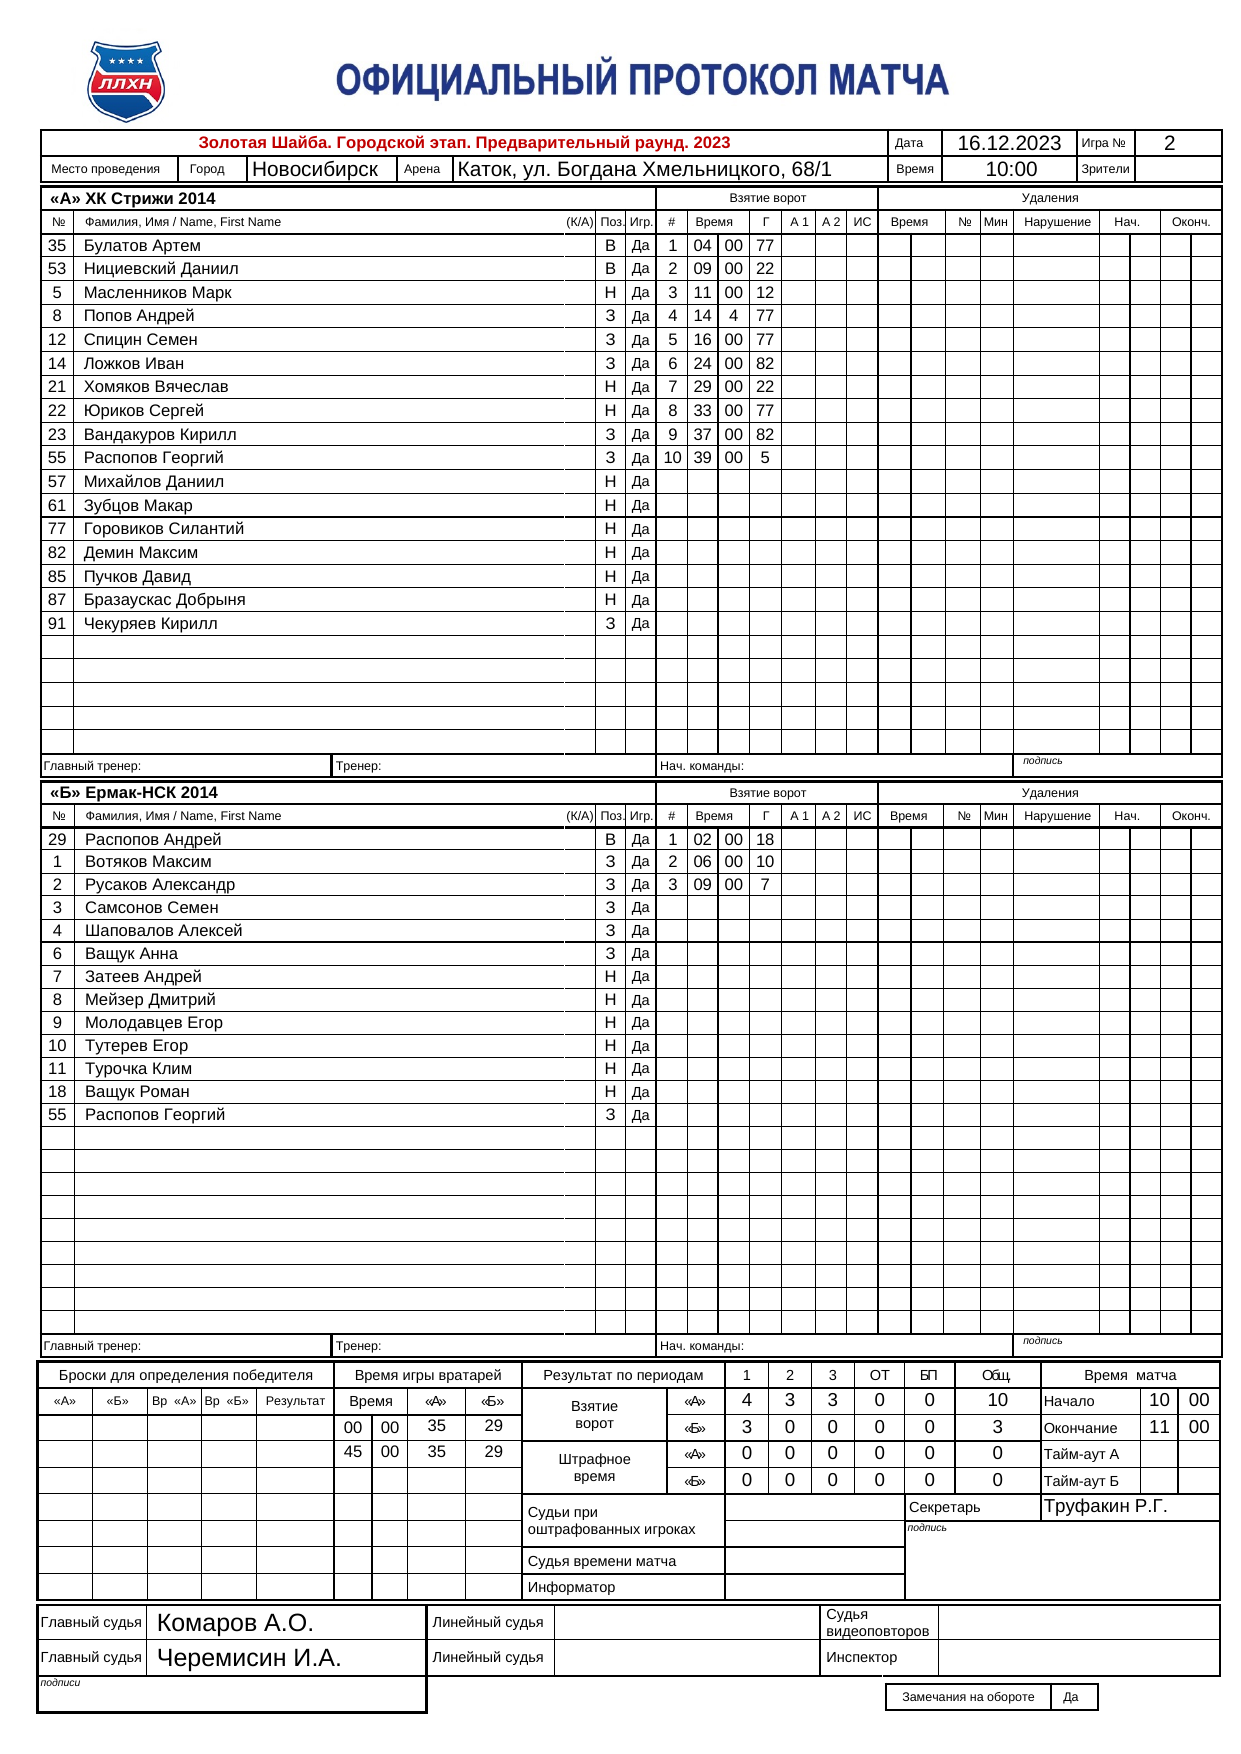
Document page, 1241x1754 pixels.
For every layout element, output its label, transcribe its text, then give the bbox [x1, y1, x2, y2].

table_cell [719, 1288, 749, 1310]
table_cell [657, 518, 687, 540]
table_cell [782, 588, 815, 611]
table_cell [1014, 352, 1099, 374]
table_cell Да [626, 257, 655, 280]
table_cell [565, 470, 595, 493]
table_cell [1131, 730, 1160, 753]
table_cell [816, 707, 846, 729]
table_cell [816, 305, 846, 327]
table_cell [816, 281, 846, 303]
table_cell [75, 1288, 564, 1310]
table_cell [981, 1012, 1013, 1033]
table_cell [657, 1035, 687, 1057]
table_cell [626, 1150, 655, 1172]
table_cell [42, 1265, 74, 1287]
table_cell 1 [657, 235, 687, 256]
table_cell Да [626, 966, 655, 987]
table_cell [626, 636, 655, 658]
table_cell [946, 423, 980, 445]
table_cell [750, 966, 781, 987]
table_cell [1192, 305, 1221, 327]
table_cell [847, 707, 877, 729]
table_header БП [905, 1363, 954, 1387]
table_cell [42, 1219, 74, 1241]
table_cell З [596, 850, 625, 872]
table_cell [816, 896, 846, 918]
table_cell [657, 1127, 687, 1149]
table_cell [912, 850, 943, 872]
table_cell [944, 1288, 980, 1310]
table_cell [912, 966, 943, 987]
table_cell 4 [42, 920, 74, 941]
table_cell [782, 896, 815, 918]
table_cell [408, 1494, 465, 1520]
table_cell [750, 1127, 781, 1149]
table_cell 00 [719, 399, 749, 422]
table_cell [719, 966, 749, 987]
table_cell [719, 470, 749, 493]
table_cell Демин Максим [74, 541, 564, 564]
table_cell [1161, 1219, 1190, 1241]
table_cell [879, 1265, 910, 1287]
table_cell [1192, 446, 1221, 469]
table_cell [466, 1468, 521, 1493]
table_cell [879, 423, 910, 445]
table_cell [626, 1242, 655, 1264]
table_cell [93, 1574, 147, 1599]
table_cell Линейный судья [428, 1606, 554, 1639]
table_cell [719, 989, 749, 1011]
table_cell [816, 565, 846, 587]
table_cell [75, 1196, 564, 1218]
table_cell [335, 1521, 371, 1546]
table_cell [1131, 328, 1160, 351]
table_cell [657, 565, 687, 587]
table_cell [565, 1265, 595, 1287]
table_cell 12 [42, 328, 73, 351]
table_cell подпись [1014, 755, 1221, 776]
table_cell [1014, 328, 1099, 351]
table_cell [1100, 1311, 1129, 1333]
table_cell [1161, 446, 1190, 469]
table_cell [847, 376, 877, 398]
table_cell № [946, 211, 980, 233]
table_cell [879, 1058, 910, 1079]
table_cell [1014, 518, 1099, 540]
table_cell Да [626, 989, 655, 1011]
table_cell [944, 1104, 980, 1126]
table_cell [912, 281, 945, 303]
table_cell [1192, 1104, 1221, 1126]
table_cell [657, 943, 687, 964]
table_header Общ. [956, 1363, 1040, 1387]
table_cell [946, 446, 980, 469]
table_cell [750, 1288, 781, 1310]
table_cell [148, 1494, 201, 1520]
table_cell 00 [1179, 1415, 1219, 1440]
table_cell 3 [769, 1389, 811, 1413]
table_cell [565, 1219, 595, 1241]
table_cell [42, 1127, 74, 1149]
table_cell [202, 1521, 256, 1546]
table_cell [1100, 1081, 1129, 1103]
table_cell [912, 235, 945, 256]
table_cell 23 [42, 423, 73, 445]
table_cell Арена [398, 157, 452, 181]
table_cell [782, 541, 815, 564]
table_cell [1100, 874, 1129, 895]
table_cell [879, 352, 910, 374]
table_cell [946, 636, 980, 658]
table_cell [719, 1035, 749, 1057]
table_cell [912, 707, 945, 729]
table_cell «А» [668, 1442, 724, 1467]
table_cell [1131, 1150, 1160, 1172]
table_cell 12 [750, 281, 781, 303]
table_cell [944, 1311, 980, 1333]
table_cell [1161, 423, 1190, 445]
table_cell [944, 1012, 980, 1033]
table_cell Новосибирск [248, 157, 396, 181]
table_cell [981, 305, 1013, 327]
table_cell [1192, 588, 1221, 611]
table_cell [750, 636, 781, 658]
table_cell [879, 305, 910, 327]
table_cell [981, 1311, 1013, 1333]
table_cell [626, 730, 655, 753]
table_cell [688, 541, 717, 564]
table_cell [1161, 1058, 1190, 1079]
table_cell [847, 659, 877, 682]
table_cell Тайм-аут А [1042, 1441, 1140, 1467]
table_cell [565, 989, 595, 1011]
table_cell [1192, 1288, 1221, 1310]
table_cell [1192, 257, 1221, 280]
table_cell 0 [726, 1468, 768, 1493]
table_cell [1131, 1242, 1160, 1264]
table_cell [42, 659, 73, 682]
table_cell [1131, 850, 1160, 872]
table_cell [75, 1311, 564, 1333]
table_cell 0 [769, 1468, 811, 1493]
table_cell 53 [42, 257, 73, 280]
table_cell [981, 1150, 1013, 1172]
table_cell [879, 966, 910, 987]
table_cell [596, 1311, 625, 1333]
table_cell [750, 1104, 781, 1126]
table_cell 35 [42, 235, 73, 256]
table_cell Комаров А.О. [147, 1606, 425, 1639]
table_cell [1014, 989, 1099, 1011]
table_cell [1014, 1173, 1099, 1195]
table_cell [1192, 943, 1221, 964]
table_cell 7 [657, 376, 687, 398]
table_cell [879, 541, 910, 564]
table_cell [750, 612, 781, 634]
table_cell Нач. команды: [657, 1335, 1012, 1356]
table_cell Зрители [1078, 157, 1134, 181]
table_cell [657, 1058, 687, 1079]
table_cell 10 [956, 1389, 1040, 1413]
table_cell [847, 494, 877, 516]
table_cell [981, 352, 1013, 374]
table_cell [1192, 1058, 1221, 1079]
table_cell 14 [688, 305, 717, 327]
table_cell [657, 989, 687, 1011]
table_cell [981, 376, 1013, 398]
table_cell Город [179, 157, 246, 181]
table_cell З [596, 612, 625, 634]
table_cell 0 [905, 1442, 954, 1467]
table_header Взятие ворот [657, 783, 877, 803]
table_cell [719, 1265, 749, 1287]
table_cell [946, 494, 980, 516]
table_cell [847, 1219, 877, 1241]
table_cell «Б» [668, 1468, 724, 1493]
table_cell З [596, 920, 625, 941]
table_cell ИС [847, 805, 877, 826]
table_cell [1161, 636, 1190, 658]
table_cell [1131, 470, 1160, 493]
table_cell [596, 1242, 625, 1264]
table_cell [719, 1196, 749, 1218]
table_cell Поз. [596, 805, 625, 826]
table_cell [1014, 1104, 1099, 1126]
table_cell [42, 1196, 74, 1218]
table_cell [912, 588, 945, 611]
table_cell [847, 352, 877, 374]
table_cell [879, 1035, 910, 1057]
table_cell З [596, 328, 625, 351]
table_cell [981, 989, 1013, 1011]
table_cell [879, 989, 910, 1011]
table_cell [1192, 399, 1221, 422]
table_cell [782, 1058, 815, 1079]
table_cell [1192, 850, 1221, 872]
table_cell [912, 1311, 943, 1333]
table_cell Да [626, 943, 655, 964]
table_cell [74, 707, 564, 729]
table_cell [42, 636, 73, 658]
table_cell Да [626, 829, 655, 849]
table_cell [782, 1288, 815, 1310]
table_cell [1014, 943, 1099, 964]
table_cell [1161, 588, 1190, 611]
table_cell [981, 1265, 1013, 1287]
table_cell 0 [956, 1468, 1040, 1493]
table_cell 0 [812, 1415, 854, 1440]
table_cell [816, 1012, 846, 1033]
table_cell Ващук Роман [75, 1081, 564, 1103]
table_cell [1014, 1196, 1099, 1218]
table_cell [912, 305, 945, 327]
table_cell [1014, 446, 1099, 469]
table_cell [596, 730, 625, 753]
table_cell [879, 829, 910, 849]
table_cell [782, 1173, 815, 1195]
table_cell 0 [855, 1415, 904, 1440]
table_cell [944, 896, 980, 918]
table_cell [912, 423, 945, 445]
table_cell Распопов Георгий [75, 1104, 564, 1126]
table_cell [939, 1606, 1219, 1639]
table_cell [782, 399, 815, 422]
table_cell [782, 850, 815, 872]
table_cell [879, 235, 910, 256]
table_header Удаления [879, 783, 1221, 803]
table_cell [912, 565, 945, 587]
table_cell [93, 1416, 147, 1440]
table_cell [688, 588, 717, 611]
table_cell [912, 376, 945, 398]
table_cell [879, 1242, 910, 1264]
table_cell 57 [42, 470, 73, 493]
table_cell Главный тренер: [42, 1335, 330, 1356]
table_cell [879, 943, 910, 964]
table_cell 22 [42, 399, 73, 422]
table_cell [726, 1575, 904, 1599]
table_cell [1014, 281, 1099, 303]
table_cell [912, 1219, 943, 1241]
table_cell [1014, 1288, 1099, 1310]
table_cell [657, 920, 687, 941]
table_cell [688, 612, 717, 634]
table_cell [74, 730, 564, 753]
table_cell [847, 1127, 877, 1149]
table_cell 0 [769, 1442, 811, 1467]
table_cell 3 [657, 874, 687, 895]
table_cell Да [626, 920, 655, 941]
table_cell [847, 966, 877, 987]
table_cell [1161, 943, 1190, 964]
table_cell 82 [750, 423, 781, 445]
table_cell А 1 [782, 805, 815, 826]
table_cell 7 [42, 966, 74, 987]
table_cell 5 [750, 446, 781, 469]
table_cell [1179, 1468, 1219, 1493]
table_cell [782, 874, 815, 895]
table_cell [1192, 1265, 1221, 1287]
table_cell 9 [42, 1012, 74, 1033]
table_cell [847, 588, 877, 611]
table_cell [657, 730, 687, 753]
table_cell [1161, 1012, 1190, 1033]
table_cell [39, 1468, 92, 1493]
table_cell [1100, 1288, 1129, 1310]
table_cell [981, 1219, 1013, 1241]
table_cell Да [626, 281, 655, 303]
table_cell 77 [750, 399, 781, 422]
table_cell [1161, 305, 1190, 327]
table_cell [719, 494, 749, 516]
table_cell [912, 470, 945, 493]
table_cell 29 [688, 376, 717, 398]
table_cell 00 [719, 446, 749, 469]
table_cell [1099, 1682, 1220, 1711]
table_cell 22 [750, 257, 781, 280]
table_cell [912, 1081, 943, 1103]
table_cell Н [596, 565, 625, 587]
table_cell [816, 612, 846, 634]
table_cell [944, 1173, 980, 1195]
table_cell [1192, 896, 1221, 918]
table_cell Нарушение [1014, 211, 1099, 233]
table_cell [1100, 281, 1129, 303]
table_cell [879, 565, 910, 587]
table_cell [257, 1574, 333, 1599]
table_cell [42, 1288, 74, 1310]
table_cell [1161, 328, 1190, 351]
table_cell [782, 352, 815, 374]
table_cell Чекуряев Кирилл [74, 612, 564, 634]
table_cell [335, 1468, 371, 1493]
table_cell 00 [719, 352, 749, 374]
table_cell [782, 636, 815, 658]
table_cell [428, 1677, 882, 1711]
table_cell [816, 1196, 846, 1218]
table_cell [1161, 1265, 1190, 1287]
table_cell [816, 1058, 846, 1079]
table_cell [816, 730, 846, 753]
table_cell 00 [1179, 1389, 1219, 1413]
table_cell [1131, 1265, 1160, 1287]
table_cell Линейный судья [428, 1640, 554, 1675]
table_cell [981, 636, 1013, 658]
table_cell [1131, 281, 1160, 303]
table_cell Штрафное время [523, 1442, 666, 1493]
table_cell [1161, 1242, 1190, 1264]
table_cell [912, 446, 945, 469]
table_header 2 [1136, 131, 1221, 155]
table_cell [782, 518, 815, 540]
table_cell [1192, 966, 1221, 987]
table_cell подпись [906, 1522, 1219, 1599]
table_cell [1131, 659, 1160, 682]
table_cell В [596, 235, 625, 256]
table_cell 87 [42, 588, 73, 611]
table_cell Н [596, 494, 625, 516]
table_cell [847, 399, 877, 422]
table_cell Булатов Артем [74, 235, 564, 256]
table_cell [847, 235, 877, 256]
table_cell [750, 1196, 781, 1218]
table_cell [1100, 470, 1129, 493]
table_cell [565, 829, 595, 849]
table_cell [981, 257, 1013, 280]
table_cell [657, 1012, 687, 1033]
table_cell [688, 730, 717, 753]
table_cell 0 [769, 1415, 811, 1440]
table_cell [1014, 683, 1099, 706]
table_cell [816, 1265, 846, 1287]
table_cell [879, 850, 910, 872]
table_cell Каток, ул. Богдана Хмельницкого, 68/1 [454, 157, 887, 181]
table_cell [42, 1150, 74, 1172]
table_cell [1192, 235, 1221, 256]
table_cell 0 [855, 1389, 904, 1413]
table_cell [565, 541, 595, 564]
table_cell Зубцов Макар [74, 494, 564, 516]
table_cell [981, 470, 1013, 493]
table_cell [466, 1494, 521, 1520]
table_cell [657, 636, 687, 658]
table_cell [879, 896, 910, 918]
table_cell [719, 636, 749, 658]
table_cell [565, 352, 595, 374]
table_cell [782, 494, 815, 516]
table_cell [565, 1012, 595, 1033]
table_cell Да [626, 446, 655, 469]
table_cell [1014, 1012, 1099, 1033]
table_cell [688, 1219, 717, 1241]
table_cell [257, 1547, 333, 1573]
table_cell [565, 920, 595, 941]
table_cell Взятие ворот [523, 1389, 666, 1440]
table_cell [565, 1104, 595, 1126]
table_cell [981, 1173, 1013, 1195]
table_cell [626, 1127, 655, 1149]
table_cell 0 [956, 1442, 1040, 1467]
table_cell [1100, 612, 1129, 634]
table_cell [944, 943, 980, 964]
table_cell 4 [657, 305, 687, 327]
table_cell [1161, 850, 1190, 872]
table_cell [1131, 636, 1160, 658]
table_cell [719, 1127, 749, 1149]
table_cell [816, 470, 846, 493]
table_cell Фамилия, Имя / Name, First Name [74, 211, 565, 233]
table_cell [879, 376, 910, 398]
table_cell [816, 257, 846, 280]
table_cell [565, 1196, 595, 1218]
table_cell [981, 1288, 1013, 1310]
table_cell [847, 1081, 877, 1103]
table_cell [565, 1058, 595, 1079]
table_cell [93, 1547, 147, 1573]
table_cell [1131, 1104, 1160, 1126]
table_cell [750, 943, 781, 964]
table_cell [1100, 1196, 1129, 1218]
table_cell [257, 1416, 333, 1440]
table_cell [1161, 1127, 1190, 1149]
table_cell [847, 730, 877, 753]
table_cell [816, 1081, 846, 1103]
table_cell [816, 328, 846, 351]
table_cell Да [626, 896, 655, 918]
table_cell [847, 874, 877, 895]
table_cell Самсонов Семен [75, 896, 564, 918]
table_cell [93, 1441, 147, 1467]
table_cell [981, 235, 1013, 256]
table_cell [782, 1150, 815, 1172]
table_cell «Б » [466, 1389, 521, 1413]
table_cell [981, 707, 1013, 729]
table_cell 11 [1141, 1415, 1177, 1440]
table_cell Оконч. [1161, 211, 1221, 233]
table_cell [335, 1547, 371, 1573]
table_cell [1014, 565, 1099, 587]
table_cell [1161, 257, 1190, 280]
table_cell Да [626, 874, 655, 895]
table_cell [782, 1104, 815, 1126]
table_cell [946, 352, 980, 374]
table_cell [93, 1521, 147, 1546]
table_cell [657, 541, 687, 564]
table_cell [1131, 683, 1160, 706]
table_cell [981, 518, 1013, 540]
table_cell Судьи при оштрафованных игроках [523, 1495, 724, 1546]
table_cell Главный судья [39, 1640, 146, 1675]
table_cell 2 [657, 850, 687, 872]
table_cell [1014, 636, 1099, 658]
table_cell [565, 612, 595, 634]
table_cell [657, 1081, 687, 1103]
table_cell [1131, 920, 1160, 941]
table_cell [847, 829, 877, 849]
table_cell [657, 1265, 687, 1287]
table_cell [750, 588, 781, 611]
table_cell [555, 1640, 819, 1675]
table_cell [1014, 1058, 1099, 1079]
table_cell [1192, 1127, 1221, 1149]
table_cell [626, 1311, 655, 1333]
table_header ОТ [855, 1363, 904, 1387]
table_cell [596, 1288, 625, 1310]
table_cell [782, 1196, 815, 1218]
table_cell [1100, 328, 1129, 351]
table_cell [1100, 829, 1129, 849]
table_cell Да [626, 328, 655, 351]
table_cell [847, 1012, 877, 1033]
table_cell [1131, 707, 1160, 729]
table_cell [719, 1150, 749, 1172]
table_cell Пучков Давид [74, 565, 564, 587]
table_cell [879, 1196, 910, 1218]
table_cell [750, 707, 781, 729]
table_cell [657, 1311, 687, 1333]
table_cell [782, 966, 815, 987]
table_cell [1192, 470, 1221, 493]
table_cell [1161, 1081, 1190, 1103]
table_cell [847, 1150, 877, 1172]
table_cell [1100, 1219, 1129, 1241]
table_header Броски для определения победителя [39, 1363, 333, 1387]
table_cell [1161, 281, 1190, 303]
table_cell Время [335, 1389, 407, 1413]
table_cell [202, 1441, 256, 1467]
table_cell [719, 588, 749, 611]
table_cell Да [626, 399, 655, 422]
table_cell [883, 1677, 1220, 1681]
table_cell [1014, 850, 1099, 872]
table_cell [782, 565, 815, 587]
table_cell [816, 829, 846, 849]
table_cell [1100, 896, 1129, 918]
table_cell [719, 1311, 749, 1333]
table_cell 0 [905, 1389, 954, 1413]
table_cell [847, 1242, 877, 1264]
table_cell № [944, 805, 980, 826]
table_cell Н [596, 541, 625, 564]
table_cell 21 [42, 376, 73, 398]
table_cell [946, 376, 980, 398]
table_cell 11 [688, 281, 717, 303]
table_cell [981, 896, 1013, 918]
table_cell [1131, 446, 1160, 469]
table_cell [912, 989, 943, 1011]
table_cell [657, 659, 687, 682]
table_cell [626, 707, 655, 729]
table_cell Инспектор [821, 1640, 938, 1675]
table_cell [657, 1150, 687, 1172]
table_cell 00 [373, 1416, 407, 1440]
table_cell [981, 1035, 1013, 1057]
table_cell [688, 707, 717, 729]
table_cell [257, 1494, 333, 1520]
table_cell Мейзер Дмитрий [75, 989, 564, 1011]
table_cell [879, 612, 910, 634]
table_cell Н [596, 281, 625, 303]
table_header 3 [812, 1363, 854, 1387]
table_cell [1100, 989, 1129, 1011]
table_cell [912, 874, 943, 895]
table_cell [879, 446, 910, 469]
table_cell [565, 518, 595, 540]
table_cell (К/А) [565, 211, 595, 233]
table_cell [688, 494, 717, 516]
table_cell [1100, 920, 1129, 941]
table_cell Да [626, 1081, 655, 1103]
table_cell [816, 399, 846, 422]
table_cell [816, 235, 846, 256]
table_cell [565, 399, 595, 422]
table_cell [944, 1127, 980, 1149]
table_cell Н [596, 518, 625, 540]
table_cell 8 [657, 399, 687, 422]
table_cell 82 [42, 541, 73, 564]
table_cell [657, 966, 687, 987]
table_cell З [596, 874, 625, 895]
table_cell 4 [719, 305, 749, 327]
table_cell 55 [42, 446, 73, 469]
table_cell 00 [719, 257, 749, 280]
table_cell [565, 328, 595, 351]
table_cell 3 [42, 896, 74, 918]
table_cell [75, 1173, 564, 1195]
table_cell З [596, 1104, 625, 1126]
table_cell [981, 659, 1013, 682]
table_cell [879, 588, 910, 611]
table_cell 35 [408, 1416, 465, 1440]
table_cell [373, 1521, 407, 1546]
table_cell Тренер: [333, 755, 655, 776]
table_cell 0 [855, 1442, 904, 1467]
table_cell [912, 1104, 943, 1126]
table_cell [1192, 352, 1221, 374]
table_cell [1131, 874, 1160, 895]
table_cell [782, 943, 815, 964]
table_cell [782, 1311, 815, 1333]
table_cell 85 [42, 565, 73, 587]
table_cell 29 [466, 1416, 521, 1440]
table_cell [202, 1494, 256, 1520]
table_cell [782, 305, 815, 327]
table_cell [981, 588, 1013, 611]
table_cell [657, 707, 687, 729]
table_cell [981, 565, 1013, 587]
table_cell [816, 376, 846, 398]
table_cell [782, 1081, 815, 1103]
table_cell 6 [42, 943, 74, 964]
table_cell [1192, 1012, 1221, 1033]
table_cell [74, 683, 564, 706]
table_cell [816, 683, 846, 706]
table_cell [750, 541, 781, 564]
table_cell [981, 683, 1013, 706]
table_cell 3 [812, 1389, 854, 1413]
table_cell [879, 494, 910, 516]
table_cell Да [626, 1058, 655, 1079]
table_cell [847, 518, 877, 540]
table_cell [565, 850, 595, 872]
table_cell 09 [688, 874, 717, 895]
table_cell [565, 683, 595, 706]
table_cell 77 [750, 235, 781, 256]
table_cell [1161, 966, 1190, 987]
table_header 2 [769, 1363, 811, 1387]
table_cell [750, 896, 781, 918]
table_cell [1161, 352, 1190, 374]
table_cell [565, 588, 595, 611]
table_cell Фамилия, Имя / Name, First Name [75, 805, 565, 826]
table_cell [1161, 874, 1190, 895]
table_cell [719, 1081, 749, 1103]
table_cell [1161, 565, 1190, 587]
table_cell Да [626, 352, 655, 374]
table_cell [1192, 730, 1221, 753]
table_cell [1100, 636, 1129, 658]
table_cell [1100, 257, 1129, 280]
table_cell [1161, 399, 1190, 422]
table_cell [1131, 399, 1160, 422]
table_cell [565, 305, 595, 327]
table_cell «А» [408, 1389, 465, 1413]
table_cell [946, 399, 980, 422]
table_cell [750, 989, 781, 1011]
table_cell 16 [688, 328, 717, 351]
table_cell [688, 1242, 717, 1264]
table_cell [1161, 612, 1190, 634]
table_cell # [657, 211, 687, 233]
table_cell Нач. [1100, 211, 1160, 233]
table_cell [1161, 494, 1190, 516]
table_cell [1161, 518, 1190, 540]
table_cell [75, 1219, 564, 1241]
table_cell 7 [750, 874, 781, 895]
table_cell [1100, 541, 1129, 564]
table_cell [912, 943, 943, 964]
table_cell Игр. [626, 211, 655, 233]
table_cell [1192, 683, 1221, 706]
table_cell [1131, 565, 1160, 587]
table_cell [847, 989, 877, 1011]
table_cell [1161, 376, 1190, 398]
table_cell [879, 730, 910, 753]
table_cell 00 [719, 235, 749, 256]
table_cell [202, 1574, 256, 1599]
table_cell [1100, 1035, 1129, 1057]
table_cell [596, 1127, 625, 1149]
table_cell 2 [657, 257, 687, 280]
table_cell [847, 920, 877, 941]
table_cell [1131, 896, 1160, 918]
table_cell [148, 1521, 201, 1546]
table_cell Да [626, 1012, 655, 1033]
table_cell [1161, 541, 1190, 564]
table_cell [816, 989, 846, 1011]
table_cell [879, 470, 910, 493]
table_cell [1014, 1311, 1099, 1333]
table_cell Распопов Андрей [75, 829, 564, 849]
table_cell Окончание [1042, 1415, 1140, 1440]
table_cell Н [596, 1035, 625, 1057]
table_cell [816, 588, 846, 611]
table_cell [879, 518, 910, 540]
table_cell [1014, 494, 1099, 516]
table_cell [981, 730, 1013, 753]
table_cell 0 [726, 1442, 768, 1467]
table_cell [1192, 1081, 1221, 1103]
table_cell 02 [688, 829, 717, 849]
table_cell [1161, 1035, 1190, 1057]
table_cell Время [889, 157, 941, 181]
table_cell [912, 896, 943, 918]
table_header Дата [889, 131, 941, 155]
table_cell Нарушение [1014, 805, 1099, 826]
table_cell [657, 1104, 687, 1126]
table_cell Горовиков Силантий [74, 518, 564, 540]
table_cell [719, 541, 749, 564]
table_cell [847, 281, 877, 303]
table_cell [688, 989, 717, 1011]
table_cell [257, 1441, 333, 1467]
table_cell [1192, 328, 1221, 351]
table_cell [912, 829, 943, 849]
table_cell [1131, 1196, 1160, 1218]
table_cell [1100, 588, 1129, 611]
table_cell [782, 1219, 815, 1241]
table_cell [93, 1468, 147, 1493]
table_cell 0 [905, 1468, 954, 1493]
table_cell 3 [956, 1415, 1040, 1440]
table_cell [148, 1574, 201, 1599]
table_cell [555, 1606, 819, 1639]
table_cell № [42, 211, 73, 233]
table_cell Да [626, 494, 655, 516]
table_cell Судья видеоповторов [821, 1606, 938, 1639]
table_cell [879, 1012, 910, 1033]
table_cell [726, 1521, 904, 1546]
table_cell [847, 305, 877, 327]
table_cell [981, 874, 1013, 895]
table_cell [688, 943, 717, 964]
table_cell [1100, 683, 1129, 706]
table_cell [816, 1219, 846, 1241]
table_cell [626, 1265, 655, 1287]
table_header Игра № [1078, 131, 1134, 155]
table_cell [1131, 257, 1160, 280]
table_cell [981, 850, 1013, 872]
table_cell [1131, 943, 1160, 964]
table_cell [1100, 1173, 1129, 1195]
table_cell [1100, 565, 1129, 587]
table_cell [1100, 659, 1129, 682]
table_cell [944, 1150, 980, 1172]
table_cell [782, 730, 815, 753]
table_cell [750, 1242, 781, 1264]
table_cell [782, 1265, 815, 1287]
table_cell [1014, 1081, 1099, 1103]
table_cell [981, 423, 1013, 445]
table_cell Да [626, 305, 655, 327]
table_cell 6 [657, 352, 687, 374]
table_cell [946, 707, 980, 729]
table_cell [879, 636, 910, 658]
table_cell 1 [657, 829, 687, 849]
table_cell 00 [719, 423, 749, 445]
table_cell [847, 1288, 877, 1310]
table_cell Г [750, 211, 781, 233]
table_cell [981, 1058, 1013, 1079]
table_cell 37 [688, 423, 717, 445]
table_cell [1192, 423, 1221, 445]
table_cell [75, 1150, 564, 1172]
table_cell «А» [668, 1389, 724, 1413]
table_header Да [1052, 1685, 1097, 1709]
table_cell Вр «Б» [202, 1389, 256, 1413]
table_cell [847, 850, 877, 872]
table_cell 3 [657, 281, 687, 303]
table_cell Михайлов Даниил [74, 470, 564, 493]
table_cell [944, 1035, 980, 1057]
table_cell [719, 943, 749, 964]
table_cell [750, 565, 781, 587]
table_cell [782, 989, 815, 1011]
table_cell [688, 683, 717, 706]
table_cell [912, 494, 945, 516]
table_cell [1014, 470, 1099, 493]
table_cell [719, 518, 749, 540]
table_cell [782, 1127, 815, 1149]
table_cell [75, 1265, 564, 1287]
table_cell 24 [688, 352, 717, 374]
table_cell 61 [42, 494, 73, 516]
table_cell 10 [657, 446, 687, 469]
table_cell [75, 1242, 564, 1264]
table_cell Спицин Семен [74, 328, 564, 351]
table_cell Начало [1042, 1389, 1140, 1413]
table_cell 77 [42, 518, 73, 540]
table_cell З [596, 352, 625, 374]
table_cell Да [626, 588, 655, 611]
table_cell [74, 636, 564, 658]
table_cell Да [626, 1035, 655, 1057]
table_cell [688, 659, 717, 682]
table_cell [1014, 659, 1099, 682]
table_cell 0 [812, 1442, 854, 1467]
table_cell [657, 470, 687, 493]
table_cell Попов Андрей [74, 305, 564, 327]
table_cell [847, 423, 877, 445]
table_cell [42, 1242, 74, 1264]
table_cell [750, 683, 781, 706]
table_cell [1014, 1219, 1099, 1241]
table_cell [782, 683, 815, 706]
table_cell [946, 565, 980, 587]
table_cell [688, 636, 717, 658]
table_cell [1161, 989, 1190, 1011]
table_cell [719, 920, 749, 941]
table_cell [782, 659, 815, 682]
table_cell [657, 612, 687, 634]
table_cell [912, 1173, 943, 1195]
table_cell Да [626, 850, 655, 872]
table_cell [847, 1311, 877, 1333]
table_cell [912, 1288, 943, 1310]
table_cell ИС [847, 211, 877, 233]
table_cell 00 [719, 281, 749, 303]
table_cell [42, 1311, 74, 1333]
table_cell [981, 281, 1013, 303]
table_cell [879, 1288, 910, 1310]
table_header Замечания на обороте [887, 1685, 1050, 1709]
table_cell [981, 1196, 1013, 1218]
table_cell Труфакин Р.Г. [1042, 1495, 1219, 1520]
table_cell [1131, 1081, 1160, 1103]
table_cell Черемисин И.А. [147, 1640, 425, 1675]
table_cell 10 [42, 1035, 74, 1057]
table_cell [782, 423, 815, 445]
table_cell 82 [750, 352, 781, 374]
table_cell [946, 518, 980, 540]
table_cell [719, 1173, 749, 1195]
table_cell [148, 1547, 201, 1573]
table_cell [1131, 518, 1160, 540]
table_cell [816, 446, 846, 469]
table_cell [565, 494, 595, 516]
table_header «А» ХК Стрижи 2014 [42, 188, 655, 209]
table_cell [596, 1265, 625, 1287]
table_cell [1014, 1242, 1099, 1264]
table_cell Н [596, 399, 625, 422]
table_cell [1014, 829, 1099, 849]
table_cell [565, 565, 595, 587]
table_cell [596, 683, 625, 706]
table_cell 91 [42, 612, 73, 634]
table_cell Н [596, 588, 625, 611]
table_cell [912, 328, 945, 351]
table_cell 04 [688, 235, 717, 256]
table_cell [1100, 707, 1129, 729]
table_cell [1192, 829, 1221, 849]
table_cell 00 [335, 1416, 371, 1440]
table_cell [39, 1547, 92, 1573]
table_cell [719, 730, 749, 753]
table_cell [1131, 1311, 1160, 1333]
table_cell [782, 328, 815, 351]
table_cell [1100, 1058, 1129, 1079]
table_cell [596, 659, 625, 682]
table_cell [596, 707, 625, 729]
table_cell 4 [726, 1389, 768, 1413]
table_cell [565, 659, 595, 682]
table_cell [719, 612, 749, 634]
table_cell Хомяков Вячеслав [74, 376, 564, 398]
table_cell [1161, 1150, 1190, 1172]
table_cell Время [688, 211, 749, 233]
table_cell [981, 1242, 1013, 1264]
table_cell Затеев Андрей [75, 966, 564, 987]
table_cell [912, 612, 945, 634]
table_cell [408, 1547, 465, 1573]
table_cell 3 [726, 1415, 768, 1440]
table_cell [912, 1035, 943, 1057]
table_cell [946, 305, 980, 327]
table_cell [981, 829, 1013, 849]
table_cell [750, 494, 781, 516]
table_cell [42, 730, 73, 753]
table_cell № [42, 805, 74, 826]
table_cell [626, 1219, 655, 1241]
table_cell [750, 470, 781, 493]
table_cell [1192, 707, 1221, 729]
table_cell Результат [257, 1389, 333, 1413]
table_cell [1100, 1104, 1129, 1126]
table_cell [1100, 494, 1129, 516]
table_cell [816, 636, 846, 658]
table_cell Русаков Александр [75, 874, 564, 895]
table_cell [1014, 588, 1099, 611]
table_cell А 1 [782, 211, 815, 233]
table_cell 5 [657, 328, 687, 351]
table_cell Тайм-аут Б [1042, 1468, 1140, 1493]
table_cell Место проведения [42, 157, 177, 181]
table_cell [946, 588, 980, 611]
table_cell 0 [812, 1468, 854, 1493]
table_cell [688, 1081, 717, 1103]
table_cell Время [879, 211, 945, 233]
table_cell [626, 683, 655, 706]
table_cell [782, 612, 815, 634]
table_cell [816, 659, 846, 682]
table_cell [782, 281, 815, 303]
table_cell Молодавцев Егор [75, 1012, 564, 1033]
table_cell Н [596, 1058, 625, 1079]
table_cell [981, 446, 1013, 469]
table_cell [1161, 829, 1190, 849]
table_cell [816, 1104, 846, 1126]
table_cell [148, 1441, 201, 1467]
table_cell Ложков Иван [74, 352, 564, 374]
table_cell [816, 423, 846, 445]
table_cell [1131, 494, 1160, 516]
table_cell 0 [905, 1415, 954, 1440]
table_cell [1131, 1012, 1160, 1033]
table_cell [565, 943, 595, 964]
table_cell [750, 1311, 781, 1333]
table_cell [202, 1468, 256, 1493]
table_cell [1131, 423, 1160, 445]
table_cell [1131, 376, 1160, 398]
table_cell Вр «А» [148, 1389, 201, 1413]
table_cell [688, 1173, 717, 1195]
table_cell [719, 1058, 749, 1079]
table_cell [944, 874, 980, 895]
table_cell [946, 659, 980, 682]
table_cell [1192, 612, 1221, 634]
table_cell З [596, 305, 625, 327]
table_cell [750, 1265, 781, 1287]
table_cell [719, 1104, 749, 1126]
table_cell [879, 1311, 910, 1333]
table_cell 00 [719, 874, 749, 895]
table_cell 10 [1141, 1389, 1177, 1413]
table_cell 33 [688, 399, 717, 422]
table_cell Секретарь [906, 1495, 1040, 1520]
picture [5, 28, 1179, 129]
table_cell [879, 257, 910, 280]
table_cell [565, 1081, 595, 1103]
table_cell [657, 588, 687, 611]
table_cell [750, 1035, 781, 1057]
table_cell [688, 518, 717, 540]
table_cell [688, 1058, 717, 1079]
table_cell [719, 896, 749, 918]
table_header 1 [726, 1363, 768, 1387]
table_cell 77 [750, 328, 781, 351]
table_cell Бразаускас Добрыня [74, 588, 564, 611]
table_cell [657, 1219, 687, 1241]
table_cell [657, 683, 687, 706]
table_cell [782, 446, 815, 469]
table_cell [816, 1311, 846, 1333]
table_cell [565, 707, 595, 729]
table_cell 1 [42, 850, 74, 872]
table_cell Г [750, 805, 781, 826]
table_header 16.12.2023 [943, 131, 1076, 155]
table_cell [750, 730, 781, 753]
table_cell [1131, 1219, 1160, 1241]
table_cell 09 [688, 257, 717, 280]
table_cell [946, 281, 980, 303]
table_cell [782, 470, 815, 493]
table_cell 00 [719, 850, 749, 872]
table_cell [1136, 157, 1221, 181]
table_cell [1131, 588, 1160, 611]
table_cell [1192, 659, 1221, 682]
table_cell Турочка Клим [75, 1058, 564, 1079]
table_cell [373, 1547, 407, 1573]
table_cell [688, 1012, 717, 1033]
table_cell [1014, 399, 1099, 422]
table_cell [1192, 565, 1221, 587]
table_cell [879, 707, 910, 729]
table_cell [688, 470, 717, 493]
table_cell З [596, 896, 625, 918]
table_cell [1161, 730, 1190, 753]
table_cell [335, 1494, 371, 1520]
table_cell [816, 1173, 846, 1195]
table_cell [981, 541, 1013, 564]
table_cell [847, 1035, 877, 1057]
table_cell Мин [981, 805, 1013, 826]
table_cell [981, 1081, 1013, 1103]
table_cell [42, 1173, 74, 1195]
table_cell Нач. [1100, 805, 1160, 826]
table_cell [657, 1242, 687, 1264]
table_cell [847, 896, 877, 918]
table_cell [912, 636, 945, 658]
table_cell подписи [39, 1677, 425, 1711]
table_cell [782, 257, 815, 280]
table_cell [1161, 920, 1190, 941]
table_cell Тутерев Егор [75, 1035, 564, 1057]
table_cell «А» [39, 1389, 92, 1413]
table_cell [1192, 920, 1221, 941]
table_cell [626, 1288, 655, 1310]
table_cell [981, 1104, 1013, 1126]
table_cell [879, 920, 910, 941]
table_cell [1161, 235, 1190, 256]
table_cell [939, 1640, 1219, 1675]
table_cell [688, 1035, 717, 1057]
table_cell [879, 874, 910, 895]
table_cell [719, 1012, 749, 1033]
table_cell [912, 1012, 943, 1033]
table_cell [373, 1574, 407, 1599]
table_cell Да [626, 423, 655, 445]
table_cell [981, 399, 1013, 422]
table_cell [1161, 1104, 1190, 1126]
table_cell [1131, 1127, 1160, 1149]
table_cell [39, 1521, 92, 1546]
table_cell [944, 1242, 980, 1264]
table_cell [1014, 1035, 1099, 1057]
table_cell [688, 565, 717, 587]
table_cell [1131, 1288, 1160, 1310]
table_cell [981, 1127, 1013, 1149]
table_cell [1100, 1265, 1129, 1287]
table_cell Ващук Анна [75, 943, 564, 964]
table_cell [1141, 1441, 1177, 1467]
table_cell [596, 636, 625, 658]
table_cell [847, 1173, 877, 1195]
table_cell [944, 989, 980, 1011]
table_cell Нициевский Даниил [74, 257, 564, 280]
table_cell [257, 1468, 333, 1493]
table_cell [565, 1311, 595, 1333]
table_cell [816, 920, 846, 941]
table_cell [565, 896, 595, 918]
table_cell А 2 [816, 211, 846, 233]
table_cell [408, 1468, 465, 1493]
table_header Золотая Шайба. Городской этап. Предварительный раунд. 2023 [42, 131, 887, 155]
table_cell [688, 1127, 717, 1149]
table_cell «Б» [93, 1389, 147, 1413]
table_cell 0 [855, 1468, 904, 1493]
table_cell 22 [750, 376, 781, 398]
table_cell З [596, 943, 625, 964]
table_cell [565, 281, 595, 303]
table_cell 2 [42, 874, 74, 895]
table_cell [1179, 1441, 1219, 1467]
table_cell [1100, 966, 1129, 987]
table_cell 10:00 [943, 157, 1076, 181]
table_cell В [596, 257, 625, 280]
table_cell 06 [688, 850, 717, 872]
table_cell [1014, 966, 1099, 987]
table_cell Судья времени матча [523, 1548, 724, 1573]
table_cell [816, 850, 846, 872]
table_cell # [657, 805, 687, 826]
table_cell [657, 1173, 687, 1195]
table_header Удаления [879, 188, 1221, 209]
table_cell [944, 850, 980, 872]
table_cell Да [626, 541, 655, 564]
table_cell [1100, 730, 1129, 753]
table_cell [750, 1219, 781, 1241]
table_cell [750, 1150, 781, 1172]
table_cell [879, 659, 910, 682]
table_cell [847, 683, 877, 706]
table_cell [912, 1058, 943, 1079]
table_cell [912, 683, 945, 706]
table_cell (К/А) [565, 805, 595, 826]
table_cell [1131, 829, 1160, 849]
table_cell [816, 1127, 846, 1149]
table_cell Оконч. [1161, 805, 1221, 826]
table_cell [782, 1035, 815, 1057]
table_cell Тренер: [333, 1335, 655, 1356]
table_cell Н [596, 470, 625, 493]
table_cell Шаповалов Алексей [75, 920, 564, 941]
table_cell [1014, 874, 1099, 895]
table_cell [688, 1311, 717, 1333]
table_cell [565, 966, 595, 987]
table_cell [1100, 423, 1129, 445]
table_cell [1161, 470, 1190, 493]
table_cell [726, 1495, 904, 1520]
table_cell [816, 541, 846, 564]
table_cell Да [626, 518, 655, 540]
table_cell [782, 376, 815, 398]
table_cell [816, 1288, 846, 1310]
table_cell [944, 1081, 980, 1103]
table_cell [1100, 305, 1129, 327]
table_cell [847, 612, 877, 634]
table_cell 18 [42, 1081, 74, 1103]
table_cell [1014, 305, 1099, 327]
table_cell Н [596, 376, 625, 398]
table_cell [373, 1468, 407, 1493]
table_cell [1100, 518, 1129, 540]
table_header Взятие ворот [657, 188, 877, 209]
table_cell [1131, 1058, 1160, 1079]
table_cell [719, 565, 749, 587]
table_header «Б» Ермак-НСК 2014 [42, 783, 655, 803]
table_cell [816, 1150, 846, 1172]
table_cell [750, 659, 781, 682]
table_cell Нач. команды: [657, 755, 1012, 776]
table_cell [1161, 1311, 1190, 1333]
table_cell [1192, 1196, 1221, 1218]
table_cell [1131, 966, 1160, 987]
table_cell Мин [981, 211, 1013, 233]
table_cell [816, 874, 846, 895]
table_cell [726, 1548, 904, 1573]
table_cell [42, 683, 73, 706]
table_cell [750, 920, 781, 941]
table_cell [946, 612, 980, 634]
table_cell [148, 1416, 201, 1440]
table_cell [847, 328, 877, 351]
table_cell [1014, 707, 1099, 729]
table_cell [750, 1081, 781, 1103]
table_cell [879, 1219, 910, 1241]
table_cell Да [626, 235, 655, 256]
table_cell [946, 328, 980, 351]
table_cell Н [596, 1081, 625, 1103]
table_cell [879, 683, 910, 706]
table_cell [408, 1521, 465, 1546]
table_cell А 2 [816, 805, 846, 826]
table_cell [1161, 659, 1190, 682]
table_cell [565, 1150, 595, 1172]
table_cell [944, 1265, 980, 1287]
table_header Время матча [1042, 1363, 1219, 1387]
table_cell [847, 1058, 877, 1079]
table_cell [750, 1173, 781, 1195]
table_cell [74, 659, 564, 682]
table_cell [1192, 1311, 1221, 1333]
table_cell 00 [373, 1441, 407, 1467]
table_cell [847, 943, 877, 964]
table_cell [981, 966, 1013, 987]
table_cell [1100, 376, 1129, 398]
table_cell [847, 1265, 877, 1287]
table_cell 00 [719, 829, 749, 849]
table_cell [1100, 1127, 1129, 1149]
table_cell [688, 1265, 717, 1287]
table_cell [626, 659, 655, 682]
table_cell [1100, 399, 1129, 422]
table_cell [1161, 1288, 1190, 1310]
table_cell [565, 874, 595, 895]
table_cell [688, 1288, 717, 1310]
table_cell Вандакуров Кирилл [74, 423, 564, 445]
table_cell [596, 1173, 625, 1195]
table_cell Н [596, 966, 625, 987]
table_cell [912, 1265, 943, 1287]
table_cell [626, 1173, 655, 1195]
table_cell [782, 920, 815, 941]
table_cell [565, 376, 595, 398]
table_cell [944, 829, 980, 849]
table_cell [816, 518, 846, 540]
table_cell [944, 1196, 980, 1218]
table_cell Распопов Георгий [74, 446, 564, 469]
table_cell [148, 1468, 201, 1493]
table_cell Вотяков Максим [75, 850, 564, 872]
table_cell [847, 565, 877, 587]
table_cell [847, 636, 877, 658]
table_cell [565, 1288, 595, 1310]
table_cell [816, 943, 846, 964]
table_cell [202, 1547, 256, 1573]
table_cell [1192, 494, 1221, 516]
table_cell [626, 1196, 655, 1218]
table_cell [39, 1416, 92, 1440]
table_cell Главный тренер: [42, 755, 330, 776]
table_cell [912, 257, 945, 280]
table_cell [657, 1288, 687, 1310]
table_cell [816, 1035, 846, 1057]
table_cell [981, 612, 1013, 634]
table_cell Время [688, 805, 749, 826]
table_cell Да [626, 612, 655, 634]
table_cell Да [626, 1104, 655, 1126]
table_cell [879, 328, 910, 351]
table_cell [93, 1494, 147, 1520]
table_cell [944, 1058, 980, 1079]
table_cell [847, 257, 877, 280]
table_cell [1014, 1150, 1099, 1172]
table_cell [1014, 235, 1099, 256]
table_cell [847, 446, 877, 469]
table_cell [912, 1127, 943, 1149]
table_cell [466, 1547, 521, 1573]
table_cell [847, 470, 877, 493]
table_cell [719, 707, 749, 729]
table_cell [39, 1441, 92, 1467]
table_cell [373, 1494, 407, 1520]
table_cell [335, 1574, 371, 1599]
table_cell [1014, 423, 1099, 445]
table_cell 8 [42, 305, 73, 327]
table_cell [912, 920, 943, 941]
table_cell [879, 1173, 910, 1195]
table_cell [565, 1173, 595, 1195]
table_cell [466, 1521, 521, 1546]
table_cell [946, 470, 980, 493]
table_cell [847, 1104, 877, 1126]
table_cell [981, 494, 1013, 516]
table_cell 77 [750, 305, 781, 327]
table_cell [1100, 1150, 1129, 1172]
table_cell 00 [719, 328, 749, 351]
table_cell [1192, 1242, 1221, 1264]
table_cell Да [626, 565, 655, 587]
table_cell 11 [42, 1058, 74, 1079]
table_cell [466, 1574, 521, 1599]
table_cell З [596, 423, 625, 445]
table_cell В [596, 829, 625, 849]
table_cell [946, 683, 980, 706]
table_cell Да [626, 470, 655, 493]
table_cell Да [626, 376, 655, 398]
table_cell [565, 636, 595, 658]
table_cell Информатор [523, 1575, 724, 1599]
table_cell [879, 1150, 910, 1172]
table_cell 45 [335, 1441, 371, 1467]
table_cell [981, 920, 1013, 941]
table_cell [75, 1127, 564, 1149]
table_cell [565, 1127, 595, 1149]
table_cell [596, 1196, 625, 1218]
table_cell [202, 1416, 256, 1440]
table_cell [565, 257, 595, 280]
table_cell [946, 541, 980, 564]
table_cell [847, 541, 877, 564]
table_cell [816, 494, 846, 516]
table_cell [816, 352, 846, 374]
table_cell [879, 1081, 910, 1103]
table_cell [879, 281, 910, 303]
table_cell [39, 1574, 92, 1599]
table_cell [1014, 1127, 1099, 1149]
table_cell [750, 518, 781, 540]
table_cell [946, 257, 980, 280]
table_cell [688, 966, 717, 987]
table_cell [879, 1104, 910, 1126]
table_cell [719, 659, 749, 682]
table_header Результат по периодам [523, 1363, 724, 1387]
table_cell [1131, 612, 1160, 634]
table_cell [782, 235, 815, 256]
table_cell подпись [1014, 1335, 1221, 1356]
table_cell [750, 1058, 781, 1079]
table_cell [912, 399, 945, 422]
table_cell [981, 328, 1013, 351]
table_cell [42, 707, 73, 729]
table_cell [1192, 1150, 1221, 1172]
table_cell [719, 1219, 749, 1241]
table_cell [1131, 1173, 1160, 1195]
table_cell [944, 966, 980, 987]
table_cell [1131, 305, 1160, 327]
table_cell [912, 518, 945, 540]
table_cell 39 [688, 446, 717, 469]
table_cell [1014, 920, 1099, 941]
table_cell [565, 423, 595, 445]
table_cell 35 [408, 1441, 465, 1467]
table_cell [1100, 943, 1129, 964]
table_cell Н [596, 1012, 625, 1033]
table_cell [657, 896, 687, 918]
table_cell [912, 1196, 943, 1218]
table_cell [1161, 896, 1190, 918]
table_cell «Б» [668, 1415, 724, 1440]
table_cell [944, 920, 980, 941]
table_cell [879, 399, 910, 422]
table_cell [1192, 1219, 1221, 1241]
table_cell [912, 730, 945, 753]
table_cell [565, 235, 595, 256]
table_cell 55 [42, 1104, 74, 1126]
table_cell [981, 943, 1013, 964]
table_cell [1014, 612, 1099, 634]
table_cell [944, 1219, 980, 1241]
table_cell [596, 1150, 625, 1172]
table_cell [1100, 446, 1129, 469]
table_cell [408, 1574, 465, 1599]
table_cell [1014, 257, 1099, 280]
table_cell [657, 494, 687, 516]
table_cell [1100, 1012, 1129, 1033]
table_cell [1161, 1196, 1190, 1218]
table_cell [688, 1150, 717, 1172]
table_cell [1131, 541, 1160, 564]
table_cell 29 [466, 1441, 521, 1467]
table_cell [879, 1127, 910, 1149]
table_cell [596, 1219, 625, 1241]
table_cell [1192, 1173, 1221, 1195]
table_cell [1192, 281, 1221, 303]
table_cell [912, 1242, 943, 1264]
table_cell [1192, 636, 1221, 658]
table_cell 29 [42, 829, 74, 849]
table_cell [1161, 707, 1190, 729]
table_cell [1100, 850, 1129, 872]
table_cell 00 [719, 376, 749, 398]
table_cell Н [596, 989, 625, 1011]
table_cell Главный судья [39, 1606, 146, 1639]
table_cell [719, 1242, 749, 1264]
table_cell [1014, 730, 1099, 753]
table_cell Игр. [626, 805, 655, 826]
table_cell [1014, 376, 1099, 398]
table_cell [782, 1242, 815, 1264]
table_cell [565, 730, 595, 753]
table_cell 9 [657, 423, 687, 445]
table_cell 8 [42, 989, 74, 1011]
table_cell [946, 730, 980, 753]
table_cell [39, 1494, 92, 1520]
table_cell [912, 352, 945, 374]
table_cell [1192, 541, 1221, 564]
table_cell З [596, 446, 625, 469]
table_header Время игры вратарей [335, 1363, 521, 1387]
table_cell [1131, 989, 1160, 1011]
table_cell Масленников Марк [74, 281, 564, 303]
table_cell [1161, 683, 1190, 706]
table_cell [1131, 1035, 1160, 1057]
table_cell Юриков Сергей [74, 399, 564, 422]
table_cell 14 [42, 352, 73, 374]
table_cell [565, 1242, 595, 1264]
table_cell [1131, 235, 1160, 256]
table_cell [1100, 352, 1129, 374]
table_cell [1014, 541, 1099, 564]
table_cell [1192, 1035, 1221, 1057]
table_cell [657, 1196, 687, 1218]
table_cell [782, 1012, 815, 1033]
table_cell [1192, 518, 1221, 540]
table_cell [1100, 1242, 1129, 1264]
table_cell 10 [750, 850, 781, 872]
table_cell [912, 659, 945, 682]
table_cell [1131, 352, 1160, 374]
table_cell [565, 446, 595, 469]
table_cell [912, 1150, 943, 1172]
table_cell Поз. [596, 211, 625, 233]
table_cell [688, 920, 717, 941]
table_cell [1141, 1468, 1177, 1493]
table_cell [816, 966, 846, 987]
table_cell [1014, 896, 1099, 918]
table_cell [1192, 989, 1221, 1011]
table_cell [782, 829, 815, 849]
table_cell [688, 896, 717, 918]
table_cell [847, 1196, 877, 1218]
table_cell [1014, 1265, 1099, 1287]
table_cell [946, 235, 980, 256]
table_cell [688, 1196, 717, 1218]
table_cell [565, 1035, 595, 1057]
table_cell [782, 707, 815, 729]
table_cell [719, 683, 749, 706]
table_cell [912, 541, 945, 564]
table_cell [688, 1104, 717, 1126]
table_cell [816, 1242, 846, 1264]
table_cell [1100, 235, 1129, 256]
table_cell [1161, 1173, 1190, 1195]
table_cell [1192, 376, 1221, 398]
table_cell Время [879, 805, 943, 826]
table_cell [1192, 874, 1221, 895]
table_cell [257, 1521, 333, 1546]
table_cell 18 [750, 829, 781, 849]
table_cell [750, 1012, 781, 1033]
table_cell 5 [42, 281, 73, 303]
